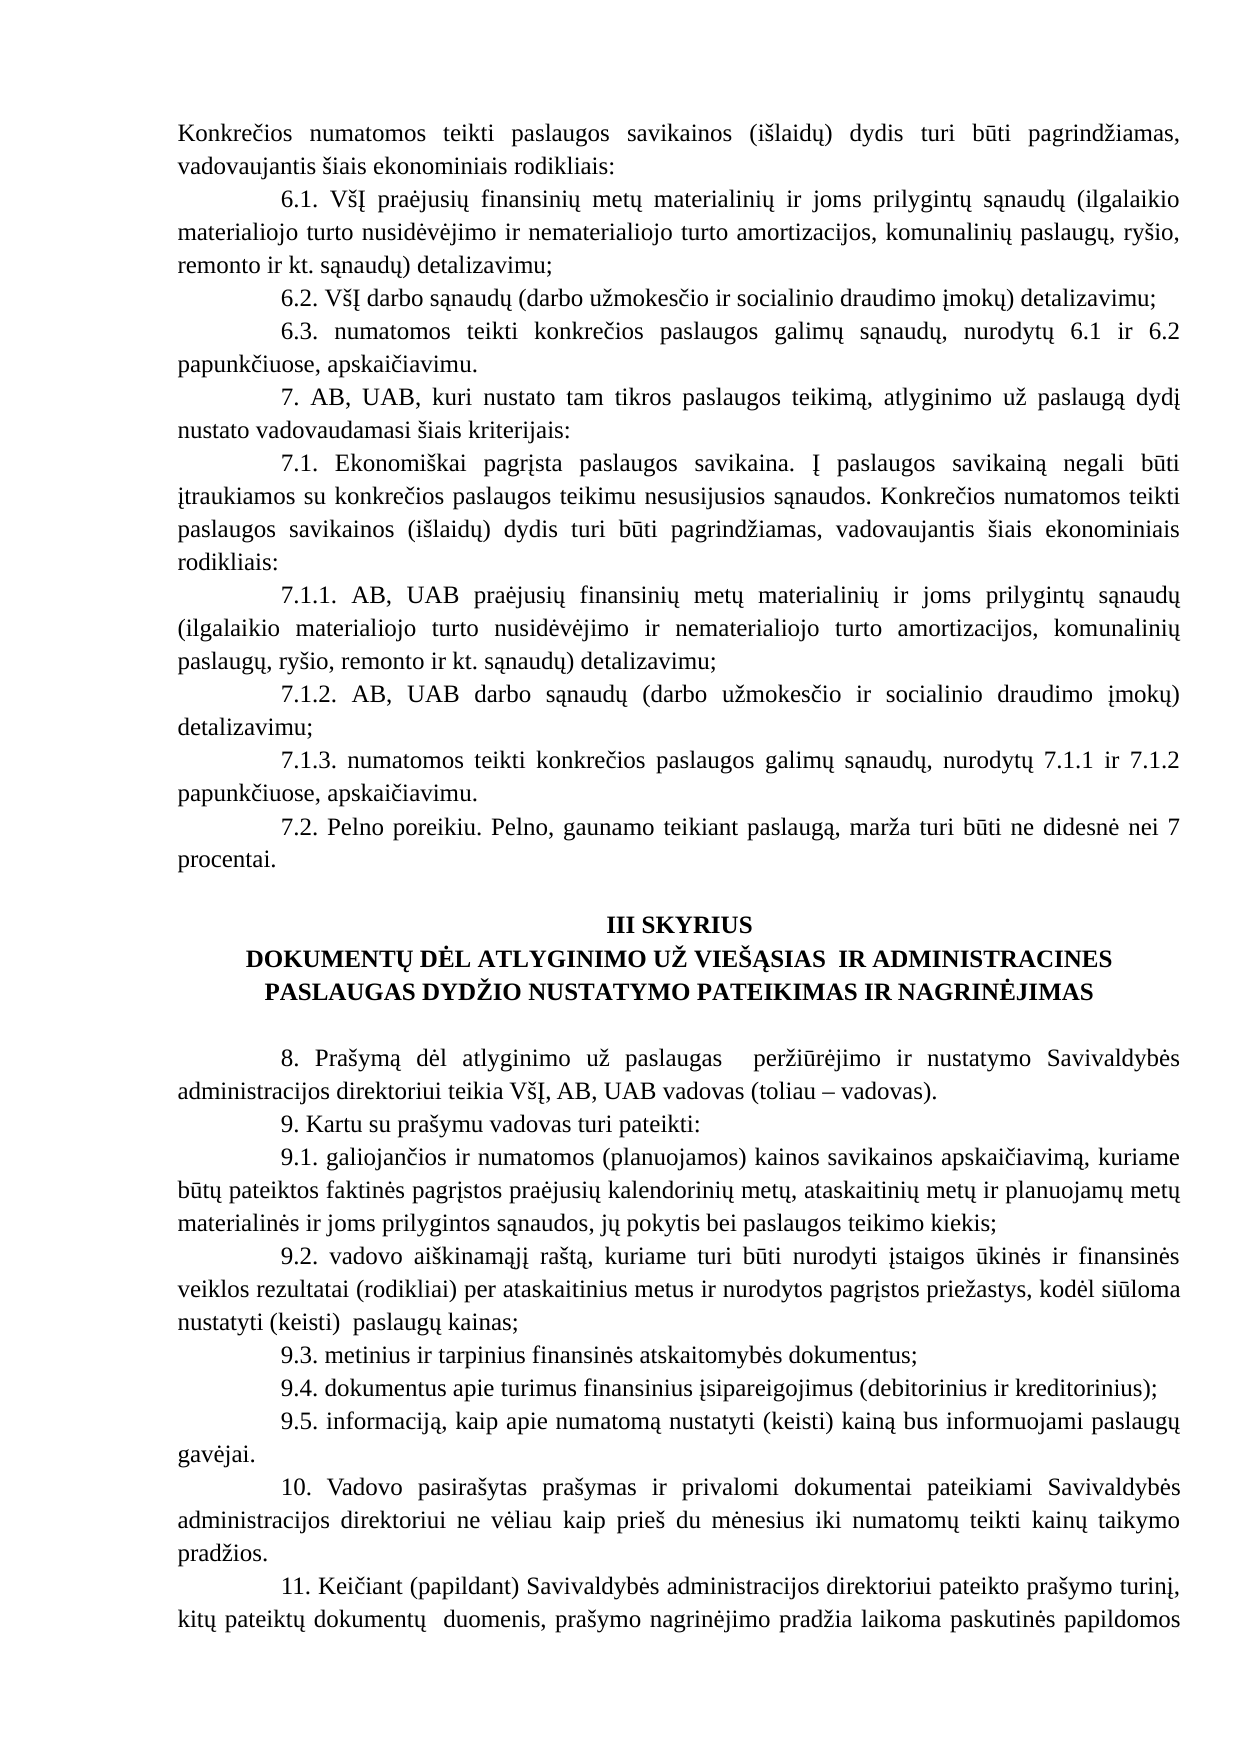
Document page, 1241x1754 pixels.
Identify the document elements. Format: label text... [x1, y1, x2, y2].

text 9.4. dokumentus apie turimus finansinius įsipareigojimus (debitorinius ir kreditorinius); [177, 1373, 1181, 1402]
text 9.1. galiojančios ir numatomos (planuojamos) kainos savikainos apskaičiavimą, kuriame būtų pateiktos faktinės pagrįstos praėjusių kalendorinių metų, ataskaitinių metų ir planuojamų metų materialinės ir joms prilygintos sąnaudos, jų pokytis bei paslaugos teikimo kiekis; [177, 1142, 1181, 1237]
text 6.2. VšĮ darbo sąnaudų (darbo užmokesčio ir socialinio draudimo įmokų) detalizavimu; [177, 283, 1181, 312]
text 7.1.1. AB, UAB praėjusių finansinių metų materialinių ir joms prilygintų sąnaudų (ilgalaikio materialiojo turto nusidėvėjimo ir nematerialiojo turto amortizacijos, komunalinių paslaugų, ryšio, remonto ir kt. sąnaudų) detalizavimu; [177, 580, 1181, 675]
text 10. Vadovo pasirašytas prašymas ir privalomi dokumentai pateikiami Savivaldybės administracijos direktoriui ne vėliau kaip prieš du mėnesius iki numatomų teikti kainų taikymo pradžios. [177, 1472, 1181, 1567]
text 6.3. numatomos teikti konkrečios paslaugos galimų sąnaudų, nurodytų 6.1 ir 6.2 papunkčiuose, apskaičiavimu. [177, 316, 1181, 378]
text 8. Prašymą dėl atlyginimo už paslaugas peržiūrėjimo ir nustatymo Savivaldybės administracijos direktoriui teikia VšĮ, AB, UAB vadovas (toliau – vadovas). [177, 1043, 1181, 1104]
text 6.1. VšĮ praėjusių finansinių metų materialinių ir joms prilygintų sąnaudų (ilgalaikio materialiojo turto nusidėvėjimo ir nematerialiojo turto amortizacijos, komunalinių paslaugų, ryšio, remonto ir kt. sąnaudų) detalizavimu; [177, 184, 1181, 279]
text 7.1.2. AB, UAB darbo sąnaudų (darbo užmokesčio ir socialinio draudimo įmokų) detalizavimu; [177, 679, 1181, 741]
text 9.5. informaciją, kaip apie numatomą nustatyti (keisti) kainą bus informuojami paslaugų gavėjai. [177, 1406, 1181, 1468]
text 7. AB, UAB, kuri nustato tam tikros paslaugos teikimą, atlyginimo už paslaugą dydį nustato vadovaudamasi šiais kriterijais: [177, 382, 1181, 444]
text 7.2. Pelno poreikiu. Pelno, gaunamo teikiant paslaugą, marža turi būti ne didesnė nei 7 procentai. [177, 812, 1181, 873]
text 7.1. Ekonomiškai pagrįsta paslaugos savikaina. Į paslaugos savikainą negali būti įtraukiamos su konkrečios paslaugos teikimu nesusijusios sąnaudos. Konkrečios numatomos teikti paslaugos savikainos (išlaidų) dydis turi būti pagrindžiamas, vadovaujantis šiais ekonominiais rodikliais: [177, 448, 1181, 576]
text 9. Kartu su prašymu vadovas turi pateikti: [177, 1109, 1181, 1137]
text DOKUMENTŲ DĖL ATLYGINIMO UŽ VIEŠĄSIAS IR ADMINISTRACINES PASLAUGAS DYDŽIO NUSTATYMO PATEIKIMAS IR NAGRINĖJIMAS [177, 944, 1181, 1005]
text 9.2. vadovo aiškinamąjį raštą, kuriame turi būti nurodyti įstaigos ūkinės ir finansinės veiklos rezultatai (rodikliai) per ataskaitinius metus ir nurodytos pagrįstos priežastys, kodėl siūloma nustatyti (keisti) paslaugų kainas; [177, 1241, 1181, 1336]
text 9.3. metinius ir tarpinius finansinės atskaitomybės dokumentus; [177, 1340, 1181, 1369]
text III SKYRIUS [177, 911, 1181, 939]
text 11. Keičiant (papildant) Savivaldybės administracijos direktoriui pateikto prašymo turinį, kitų pateiktų dokumentų duomenis, prašymo nagrinėjimo pradžia laikoma paskutinės papildomos [177, 1571, 1181, 1633]
text 7.1.3. numatomos teikti konkrečios paslaugos galimų sąnaudų, nurodytų 7.1.1 ir 7.1.2 papunkčiuose, apskaičiavimu. [177, 746, 1181, 807]
text Konkrečios numatomos teikti paslaugos savikainos (išlaidų) dydis turi būti pagrindžiamas, vadovaujantis šiais ekonominiais rodikliais: [177, 118, 1181, 180]
